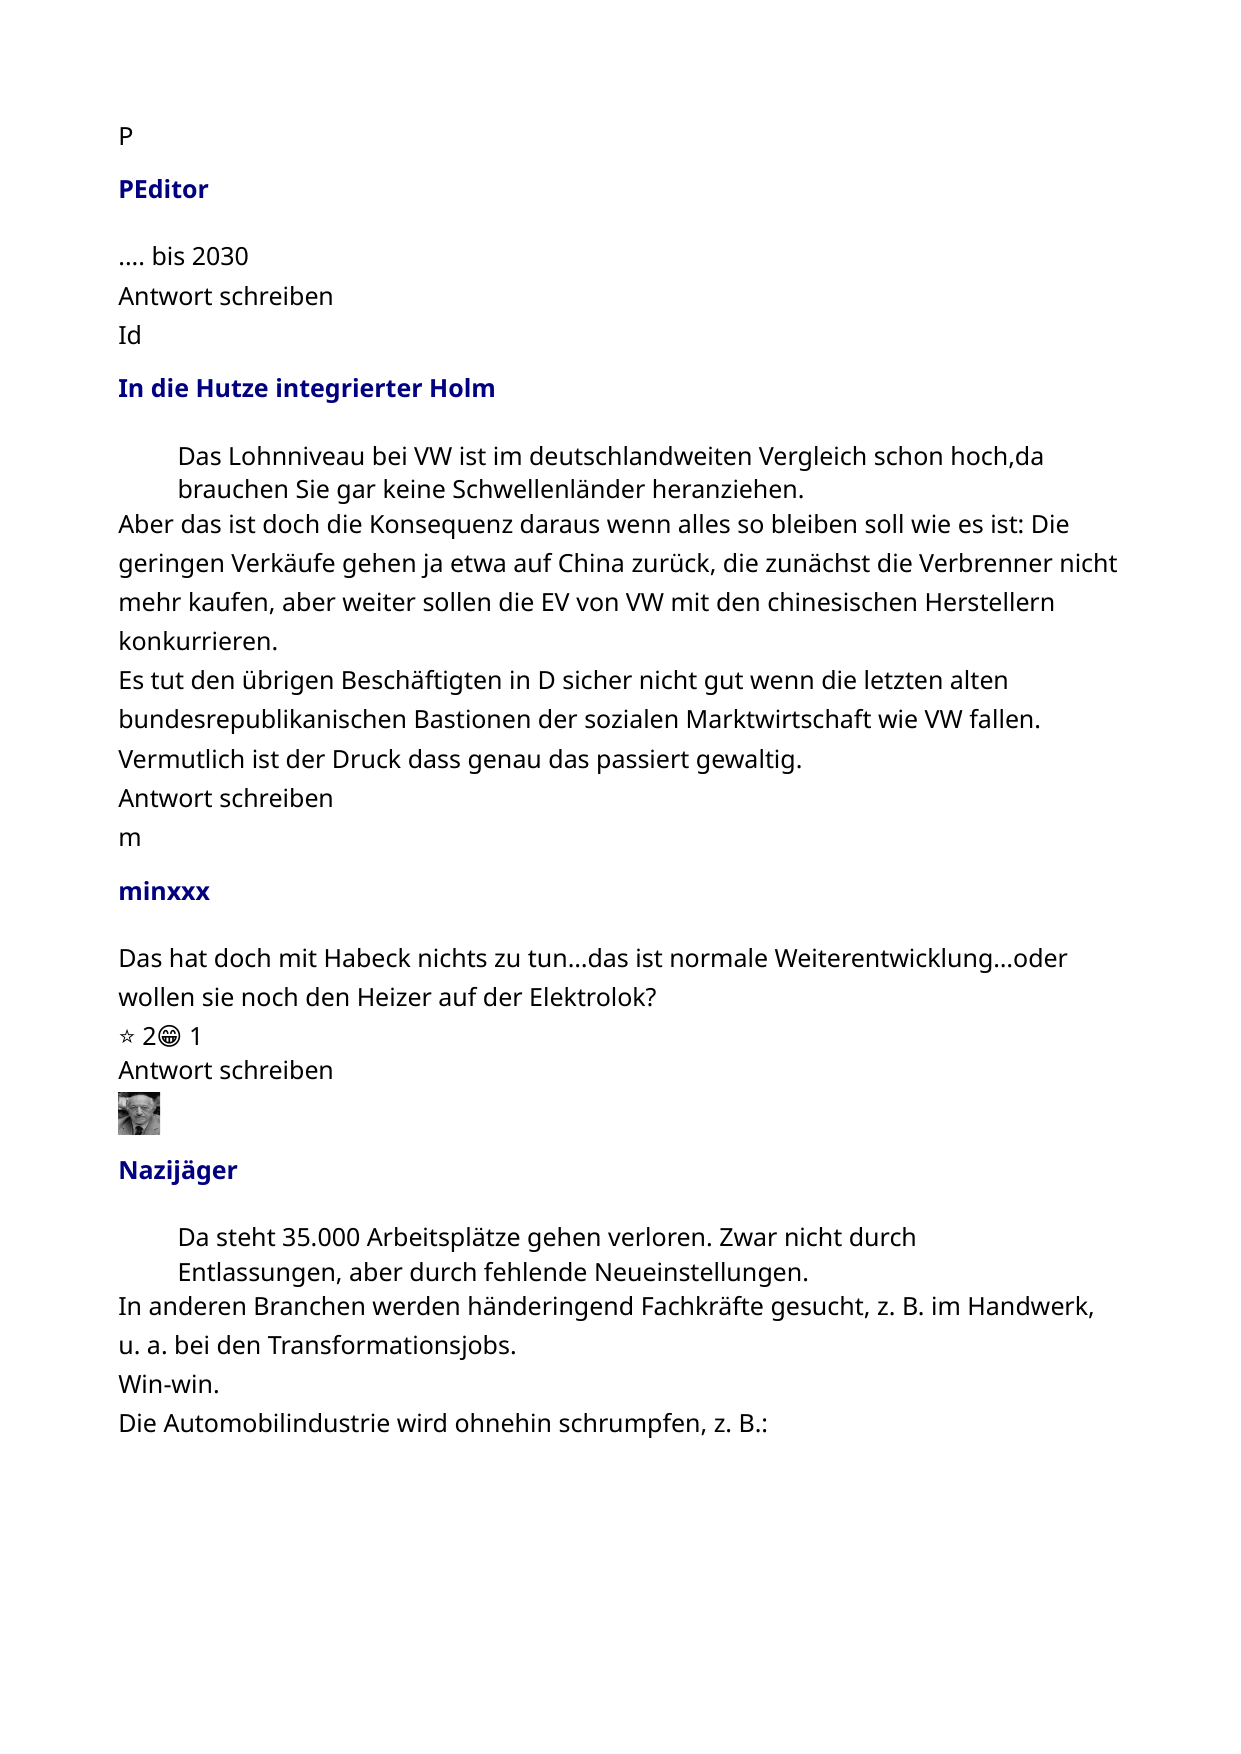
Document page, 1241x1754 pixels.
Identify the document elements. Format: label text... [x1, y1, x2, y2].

text m [118, 819, 1122, 854]
text Es tut den übrigen Beschäftigten in D sicher nicht gut wenn die letzten alten bundesrepublikanischen Bastionen der sozialen Marktwirtschaft wie VW fallen. Vermutlich ist der Druck dass genau das passiert gewaltig. [118, 663, 1122, 775]
text Antwort schreiben [118, 278, 1122, 312]
subtitle minxxx [118, 873, 1122, 907]
subtitle Nazijäger [118, 1153, 1122, 1187]
subtitle In die Hutze integrierter Holm [118, 371, 1122, 405]
text Da steht 35.000 Arbeitsplätze gehen verloren. Zwar nicht durch Entlassungen, aber durch fehlende Neueinstellungen. [177, 1220, 1063, 1288]
text Das hat doch mit Habeck nichts zu tun…das ist normale Weiterentwicklung…oder wollen sie noch den Heizer auf der Elektrolok? [118, 940, 1122, 1014]
text Das Lohnniveau bei VW ist im deutschlandweiten Vergleich schon hoch,da brauchen Sie gar keine Schwellenländer heranziehen. [177, 438, 1063, 506]
subtitle PEditor [118, 172, 1122, 206]
text Id [118, 317, 1122, 351]
text P [118, 118, 1122, 152]
text .... bis 2030 [118, 239, 1122, 273]
text Antwort schreiben [118, 780, 1122, 814]
text Win-win. [118, 1367, 1122, 1401]
text Die Automobilindustrie wird ohnehin schrumpfen, z. B.: [118, 1406, 1122, 1440]
text In anderen Branchen werden händeringend Fachkräfte gesucht, z. B. im Handwerk, u. a. bei den Transformationsjobs. [118, 1288, 1122, 1361]
text Aber das ist doch die Konsequenz daraus wenn alles so bleiben soll wie es ist: Die geringen Verkäufe gehen ja etwa auf China zurück, die zunächst die Verbrenner nicht mehr kaufen, aber weiter sollen die EV von VW mit den chinesischen Herstellern konkurrieren. [118, 506, 1122, 658]
text ⭐️ 2😁 1 [118, 1019, 1122, 1053]
text Antwort schreiben [118, 1053, 1122, 1087]
picture [118, 1092, 161, 1135]
